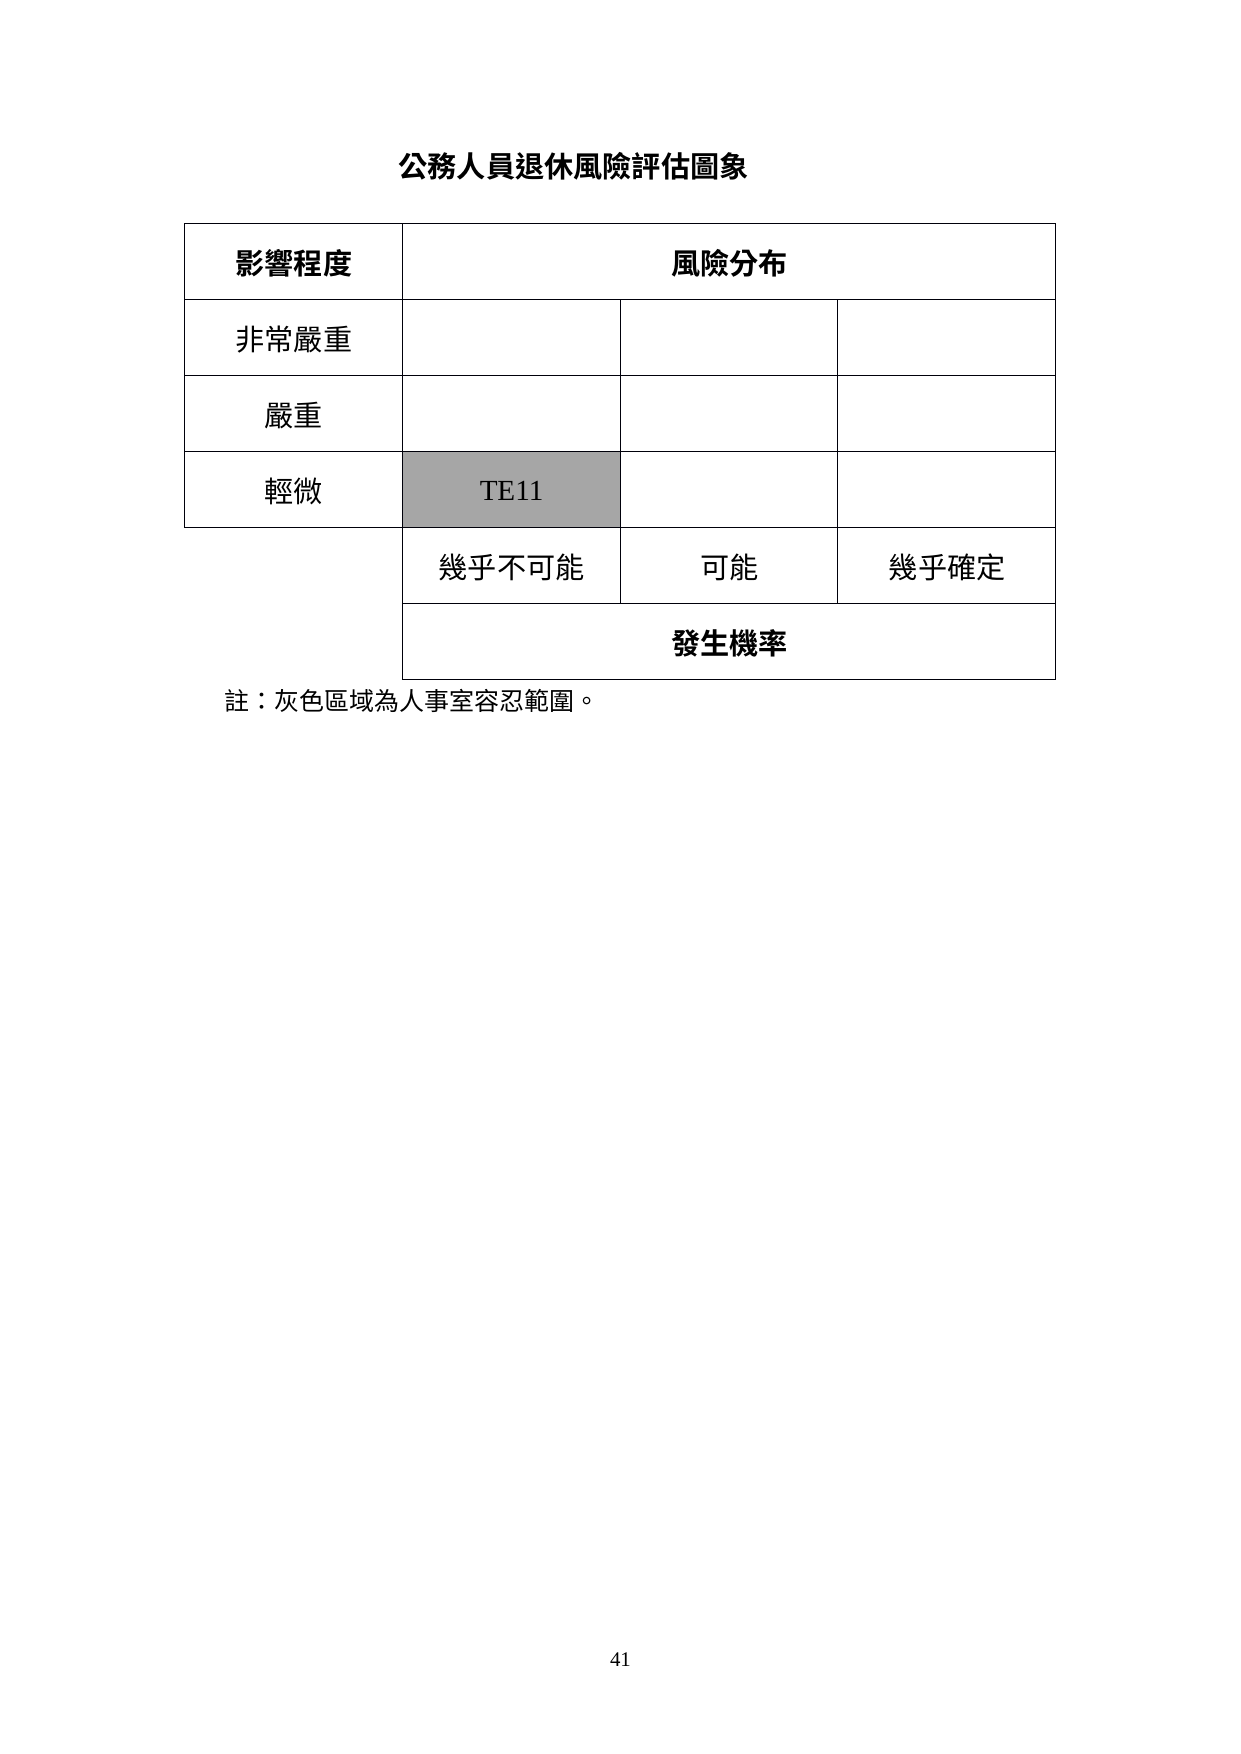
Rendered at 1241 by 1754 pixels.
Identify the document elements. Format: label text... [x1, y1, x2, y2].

table_cell [621, 376, 837, 451]
table_cell [403, 300, 620, 375]
table_cell [621, 452, 837, 527]
table_cell 輕微 [185, 452, 402, 527]
table_cell [838, 452, 1055, 527]
table_cell [838, 376, 1055, 451]
table_cell 可能 [621, 528, 837, 603]
table_cell 非常嚴重 [185, 300, 402, 375]
text 註：灰色區域為人事室容忍範圍。 [118, 680, 1122, 718]
table_cell 幾乎確定 [838, 528, 1055, 603]
table_header 風險分布 [403, 224, 1055, 299]
table_cell [185, 528, 402, 603]
table_cell 幾乎不可能 [403, 528, 620, 603]
table_cell [185, 603, 402, 679]
table_cell 嚴重 [185, 376, 402, 451]
table_cell [403, 376, 620, 451]
table_cell [838, 300, 1055, 375]
table_cell [621, 300, 837, 375]
text 公務人員退休風險評估圖象 [24, 127, 1122, 202]
table_cell TE11 [403, 452, 620, 527]
table_cell 發生機率 [403, 604, 1055, 679]
table_header 影響程度 [185, 224, 402, 299]
